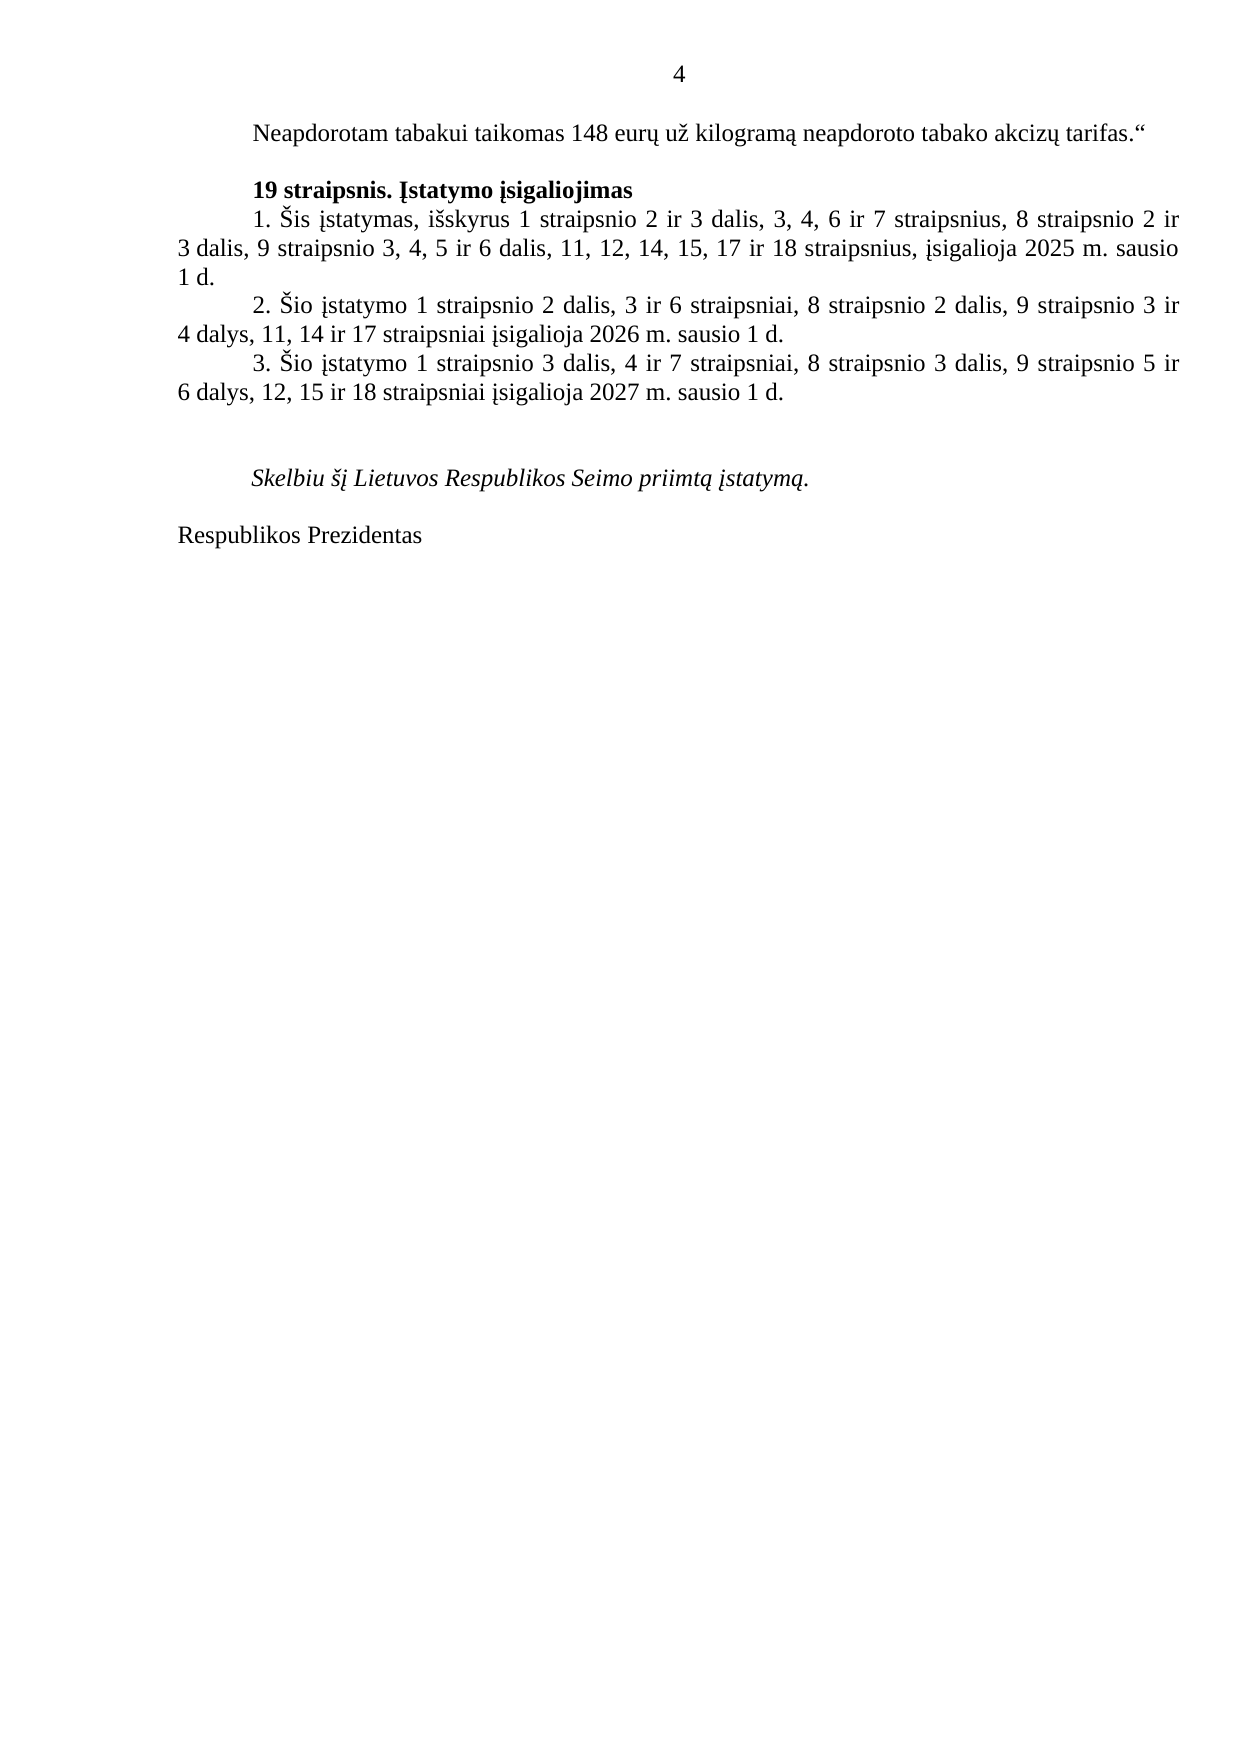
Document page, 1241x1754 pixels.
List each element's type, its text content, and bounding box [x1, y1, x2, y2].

text 1. Šis įstatymas, išskyrus 1 straipsnio 2 ir 3 dalis, 3, 4, 6 ir 7 straipsnius, 8 straipsnio 2 ir 3 dalis, 9 straipsnio 3, 4, 5 ir 6 dalis, 11, 12, 14, 15, 17 ir 18 straipsnius, įsigalioja 2025 m. sausio 1 d. [177, 204, 1181, 291]
text Respublikos Prezidentas [177, 521, 1181, 549]
text 3. Šio įstatymo 1 straipsnio 3 dalis, 4 ir 7 straipsniai, 8 straipsnio 3 dalis, 9 straipsnio 5 ir 6 dalys, 12, 15 ir 18 straipsniai įsigalioja 2027 m. sausio 1 d. [177, 348, 1181, 406]
text Skelbiu šį Lietuvos Respublikos Seimo priimtą įstatymą. [177, 463, 1181, 492]
text 19 straipsnis. Įstatymo įsigaliojimas [177, 176, 1181, 204]
text Neapdorotam tabakui taikomas 148 eurų už kilogramą neapdoroto tabako akcizų tarifas.“ [177, 118, 1181, 147]
text 2. Šio įstatymo 1 straipsnio 2 dalis, 3 ir 6 straipsniai, 8 straipsnio 2 dalis, 9 straipsnio 3 ir 4 dalys, 11, 14 ir 17 straipsniai įsigalioja 2026 m. sausio 1 d. [177, 291, 1181, 348]
